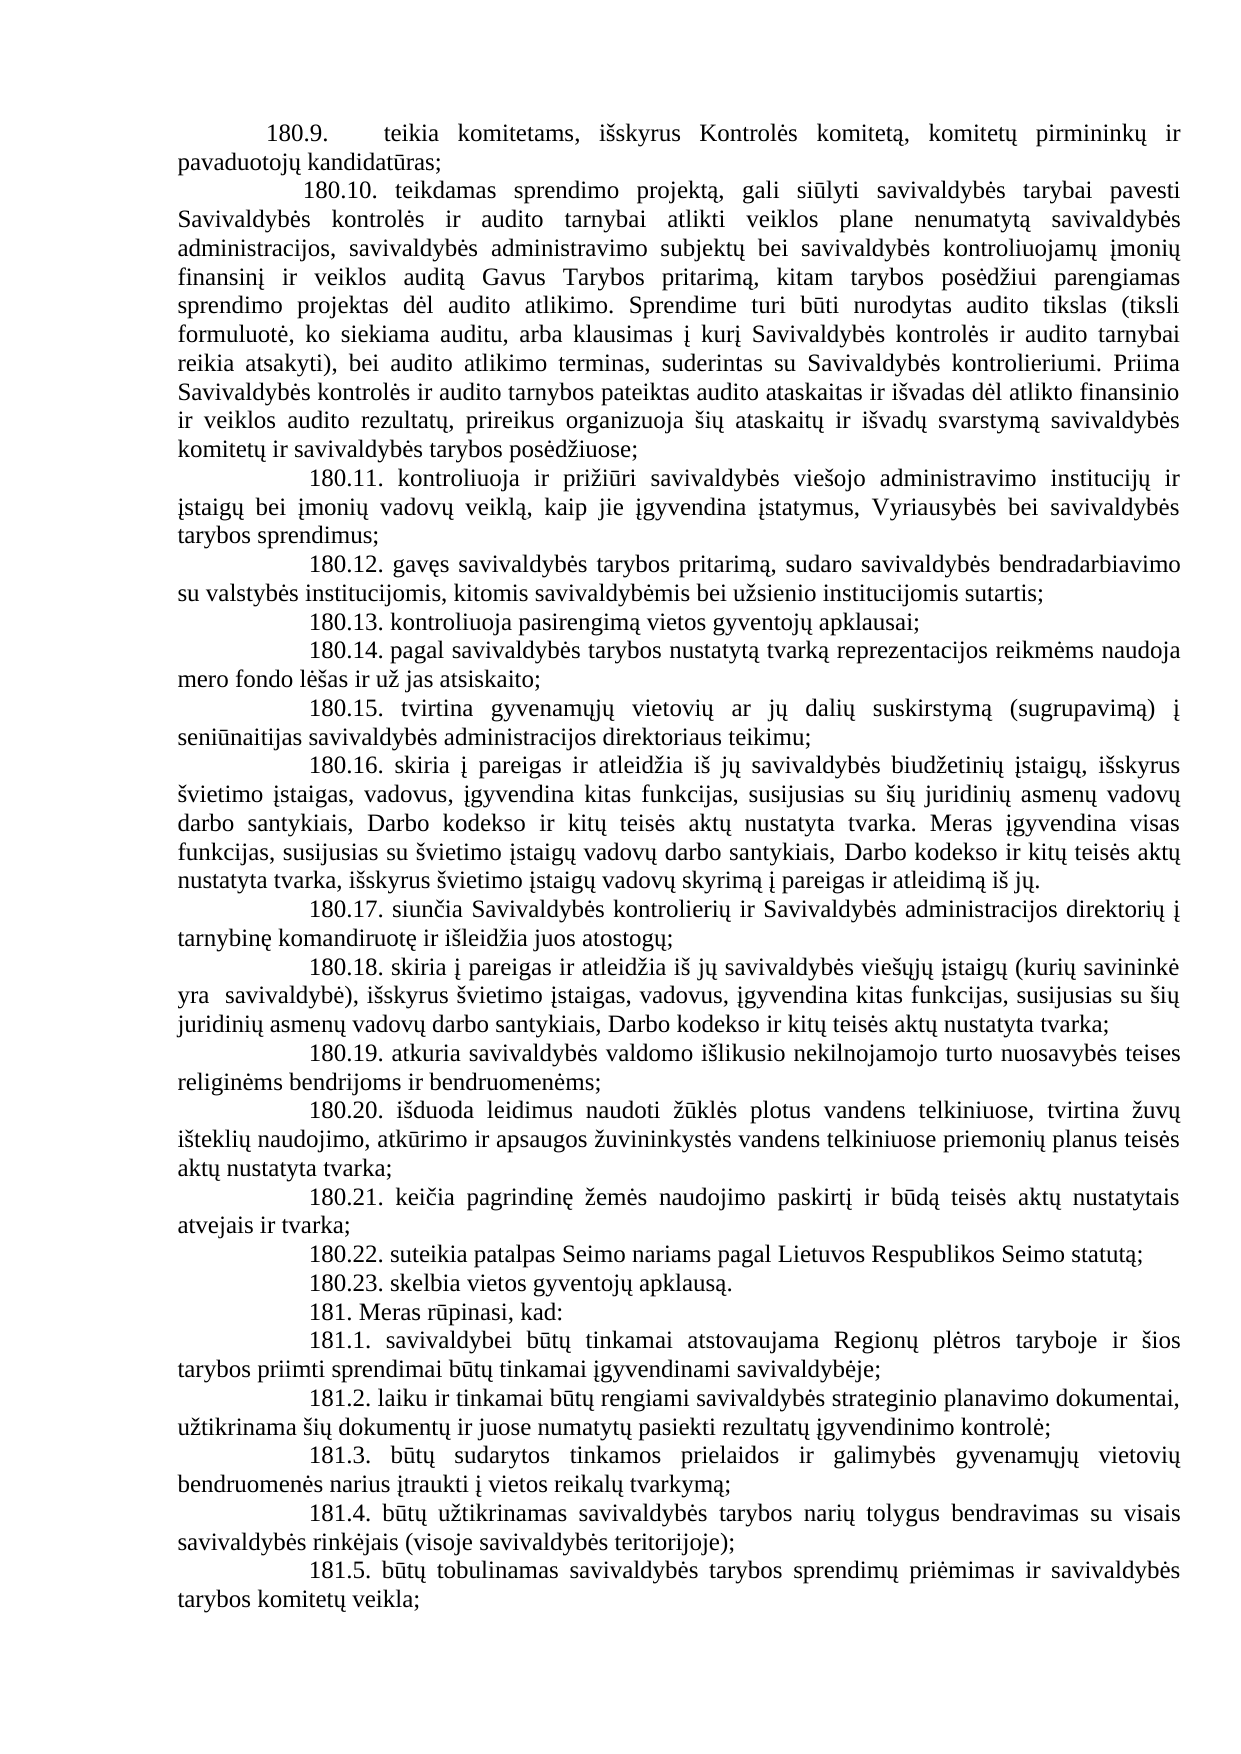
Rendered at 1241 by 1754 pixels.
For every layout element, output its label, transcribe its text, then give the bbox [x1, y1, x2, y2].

text 180.23. skelbia vietos gyventojų apklausą. [177, 1268, 1181, 1297]
text 180.10. teikdamas sprendimo projektą, gali siūlyti savivaldybės tarybai pavesti Savivaldybės kontrolės ir audito tarnybai atlikti veiklos plane nenumatytą savivaldybės administracijos, savivaldybės administravimo subjektų bei savivaldybės kontroliuojamų įmonių finansinį ir veiklos auditą Gavus Tarybos pritarimą, kitam tarybos posėdžiui parengiamas sprendimo projektas dėl audito atlikimo. Sprendime turi būti nurodytas audito tikslas (tiksli formuluotė, ko siekiama auditu, arba klausimas į kurį Savivaldybės kontrolės ir audito tarnybai reikia atsakyti), bei audito atlikimo terminas, suderintas su Savivaldybės kontrolieriumi. Priima Savivaldybės kontrolės ir audito tarnybos pateiktas audito ataskaitas ir išvadas dėl atlikto finansinio ir veiklos audito rezultatų, prireikus organizuoja šių ataskaitų ir išvadų svarstymą savivaldybės komitetų ir savivaldybės tarybos posėdžiuose; [177, 176, 1181, 463]
text 181.1. savivaldybei būtų tinkamai atstovaujama Regionų plėtros taryboje ir šios tarybos priimti sprendimai būtų tinkamai įgyvendinami savivaldybėje; [177, 1326, 1181, 1383]
text 180.9. teikia komitetams, išskyrus Kontrolės komitetą, komitetų pirmininkų ir pavaduotojų kandidatūras; [177, 118, 1181, 176]
text 180.15. tvirtina gyvenamųjų vietovių ar jų dalių suskirstymą (sugrupavimą) į seniūnaitijas savivaldybės administracijos direktoriaus teikimu; [177, 693, 1181, 751]
text 180.13. kontroliuoja pasirengimą vietos gyventojų apklausai; [177, 607, 1181, 636]
text 180.12. gavęs savivaldybės tarybos pritarimą, sudaro savivaldybės bendradarbiavimo su valstybės institucijomis, kitomis savivaldybėmis bei užsienio institucijomis sutartis; [177, 549, 1181, 607]
text 180.17. siunčia Savivaldybės kontrolierių ir Savivaldybės administracijos direktorių į tarnybinę komandiruotę ir išleidžia juos atostogų; [177, 894, 1181, 952]
text 180.16. skiria į pareigas ir atleidžia iš jų savivaldybės biudžetinių įstaigų, išskyrus švietimo įstaigas, vadovus, įgyvendina kitas funkcijas, susijusias su šių juridinių asmenų vadovų darbo santykiais, Darbo kodekso ir kitų teisės aktų nustatyta tvarka. Meras įgyvendina visas funkcijas, susijusias su švietimo įstaigų vadovų darbo santykiais, Darbo kodekso ir kitų teisės aktų nustatyta tvarka, išskyrus švietimo įstaigų vadovų skyrimą į pareigas ir atleidimą iš jų. [177, 751, 1181, 894]
text 180.11. kontroliuoja ir prižiūri savivaldybės viešojo administravimo institucijų ir įstaigų bei įmonių vadovų veiklą, kaip jie įgyvendina įstatymus, Vyriausybės bei savivaldybės tarybos sprendimus; [177, 463, 1181, 549]
text 181. Meras rūpinasi, kad: [177, 1297, 1181, 1326]
text 180.19. atkuria savivaldybės valdomo išlikusio nekilnojamojo turto nuosavybės teises religinėms bendrijoms ir bendruomenėms; [177, 1038, 1181, 1096]
text 181.4. būtų užtikrinamas savivaldybės tarybos narių tolygus bendravimas su visais savivaldybės rinkėjais (visoje savivaldybės teritorijoje); [177, 1498, 1181, 1556]
text 180.18. skiria į pareigas ir atleidžia iš jų savivaldybės viešųjų įstaigų (kurių savininkė yra savivaldybė), išskyrus švietimo įstaigas, vadovus, įgyvendina kitas funkcijas, susijusias su šių juridinių asmenų vadovų darbo santykiais, Darbo kodekso ir kitų teisės aktų nustatyta tvarka; [177, 952, 1181, 1038]
text 181.3. būtų sudarytos tinkamos prielaidos ir galimybės gyvenamųjų vietovių bendruomenės narius įtraukti į vietos reikalų tvarkymą; [177, 1441, 1181, 1498]
text 180.21. keičia pagrindinę žemės naudojimo paskirtį ir būdą teisės aktų nustatytais atvejais ir tvarka; [177, 1182, 1181, 1239]
text 180.14. pagal savivaldybės tarybos nustatytą tvarką reprezentacijos reikmėms naudoja mero fondo lėšas ir už jas atsiskaito; [177, 636, 1181, 693]
text 181.5. būtų tobulinamas savivaldybės tarybos sprendimų priėmimas ir savivaldybės tarybos komitetų veikla; [177, 1556, 1181, 1613]
text 180.20. išduoda leidimus naudoti žūklės plotus vandens telkiniuose, tvirtina žuvų išteklių naudojimo, atkūrimo ir apsaugos žuvininkystės vandens telkiniuose priemonių planus teisės aktų nustatyta tvarka; [177, 1096, 1181, 1182]
text 180.22. suteikia patalpas Seimo nariams pagal Lietuvos Respublikos Seimo statutą; [177, 1239, 1181, 1268]
text 181.2. laiku ir tinkamai būtų rengiami savivaldybės strateginio planavimo dokumentai, užtikrinama šių dokumentų ir juose numatytų pasiekti rezultatų įgyvendinimo kontrolė; [177, 1383, 1181, 1441]
